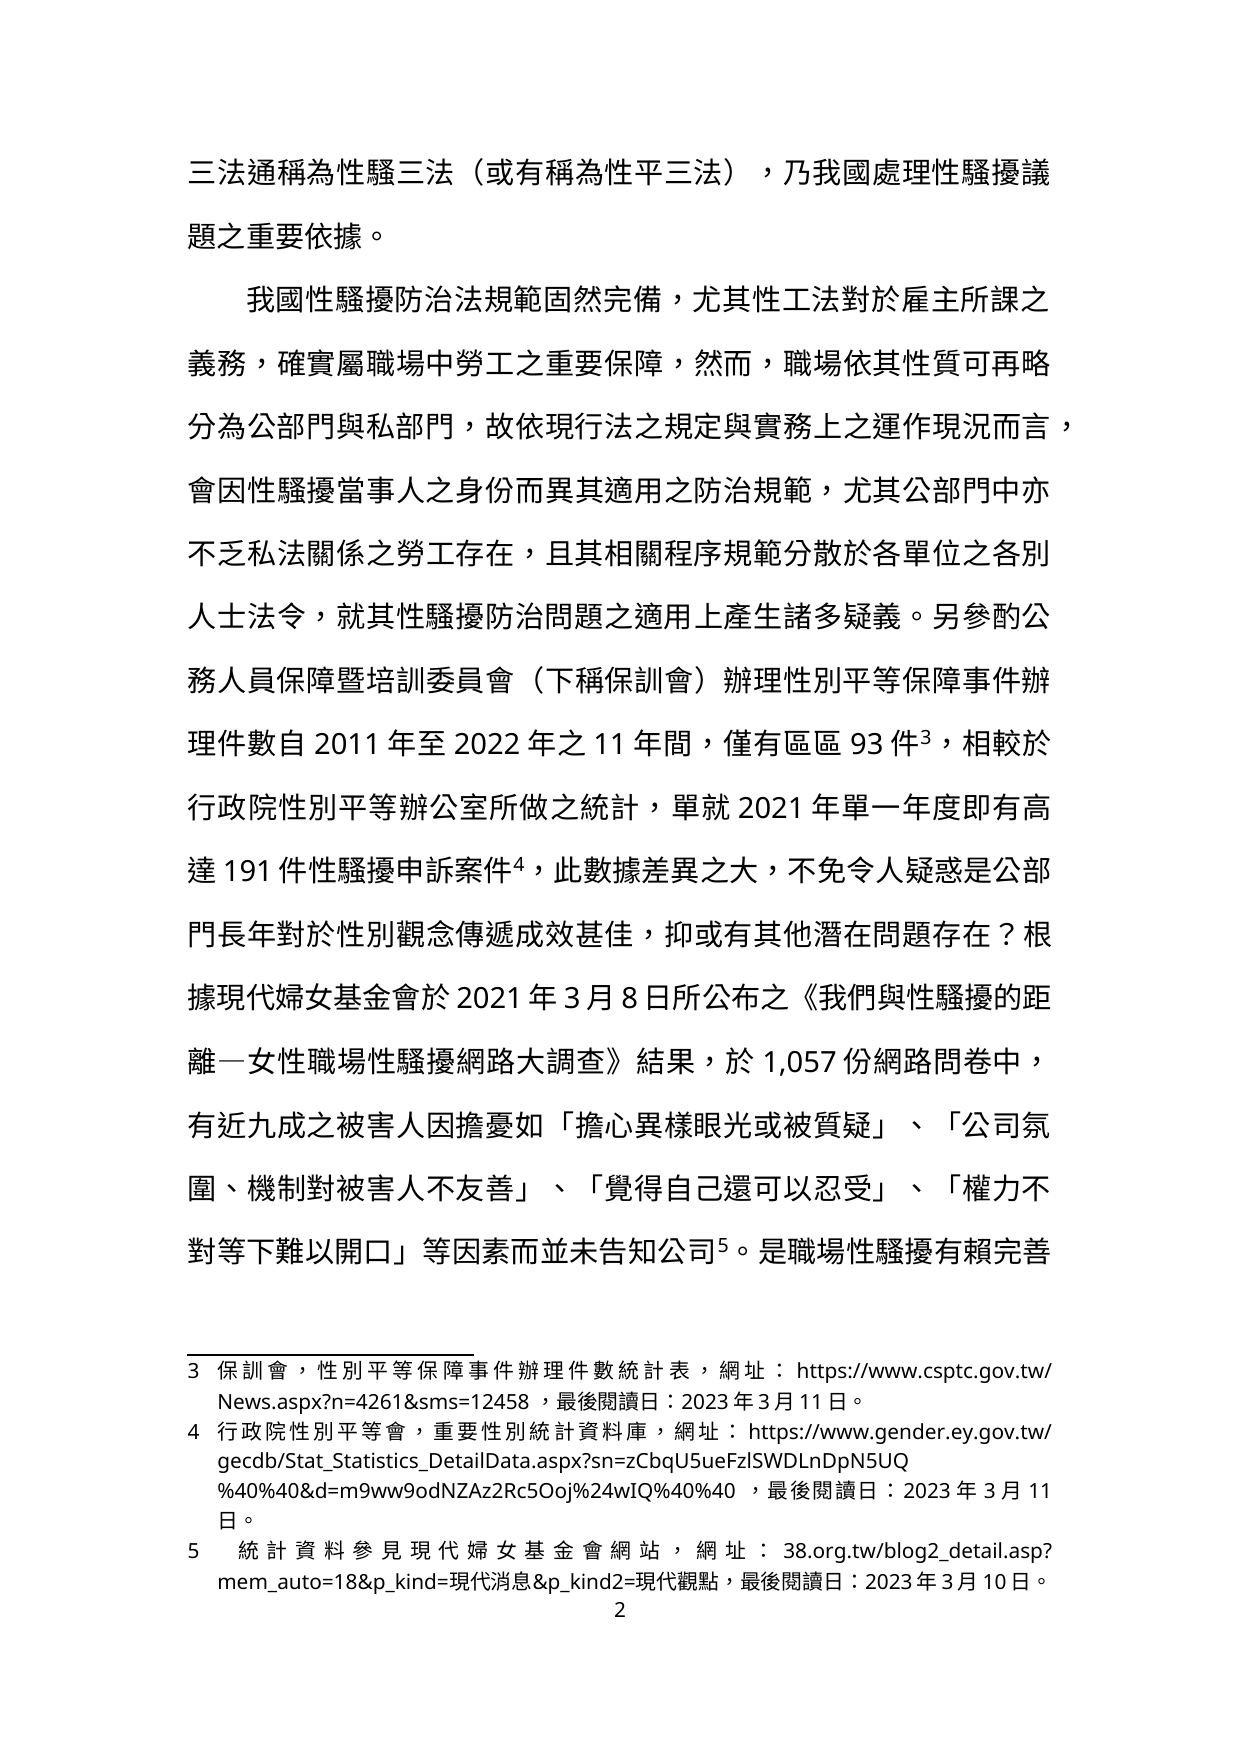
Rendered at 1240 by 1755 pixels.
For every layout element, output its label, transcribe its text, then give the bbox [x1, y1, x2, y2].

text 三法通稱為性騷三法（或有稱為性平三法），乃我國處理性騷擾議題之重要依據。 [187, 150, 1052, 256]
text 統計資料參見現代婦女基金會網站，網址：38.org.tw/blog2_detail.asp?mem_auto=18&p_kind=現代消息&p_kind2=現代觀點，最後閱讀日：2023年3月10日。 [187, 1535, 1052, 1595]
text 保訓會，性別平等保障事件辦理件數統計表，網址：https://www.csptc.gov.tw/News.aspx?n=4261&sms=12458 ，最後閱讀日：2023年3月11日。 [187, 1355, 1052, 1415]
text 我國性騷擾防治法規範固然完備，尤其性工法對於雇主所課之義務，確實屬職場中勞工之重要保障，然而，職場依其性質可再略分為公部門與私部門，故依現行法之規定與實務上之運作現況而言，會因性騷擾當事人之身份而異其適用之防治規範，尤其公部門中亦不乏私法關係之勞工存在，且其相關程序規範分散於各單位之各別人士法令，就其性騷擾防治問題之適用上產生諸多疑義。另參酌公務人員保障暨培訓委員會（下稱保訓會）辦理性別平等保障事件辦理件數自2011年至2022年之11年間，僅有區區93件，相較於行政院性別平等辦公室所做之統計，單就2021年單一年度即有高達191件性騷擾申訴案件，此數據差異之大，不免令人疑惑是公部門長年對於性別觀念傳遞成效甚佳，抑或有其他潛在問題存在？根據現代婦女基金會於2021年3月8日所公布之《我們與性騷擾的距離—女性職場性騷擾網路大調查》結果，於1,057份網路問卷中，有近九成之被害人因擔憂如「擔心異樣眼光或被質疑」、「公司氛圍、機制對被害人不友善」、「覺得自己還可以忍受」、「權力不對等下難以開口」等因素而並未告知公司。是職場性騷擾有賴完善制度之建構，給予申訴者足夠之信賴與保障，始可落實性別友善職場之目標。 [187, 277, 1052, 1271]
text 行政院性別平等會，重要性別統計資料庫，網址：https://www.gender.ey.gov.tw/gecdb/Stat_Statistics_DetailData.aspx?sn=zCbqU5ueFzlSWDLnDpN5UQ%40%40&d=m9ww9odNZAz2Rc5Ooj%24wIQ%40%40 ，最後閱讀日：2023年3月11日。 [187, 1415, 1052, 1535]
